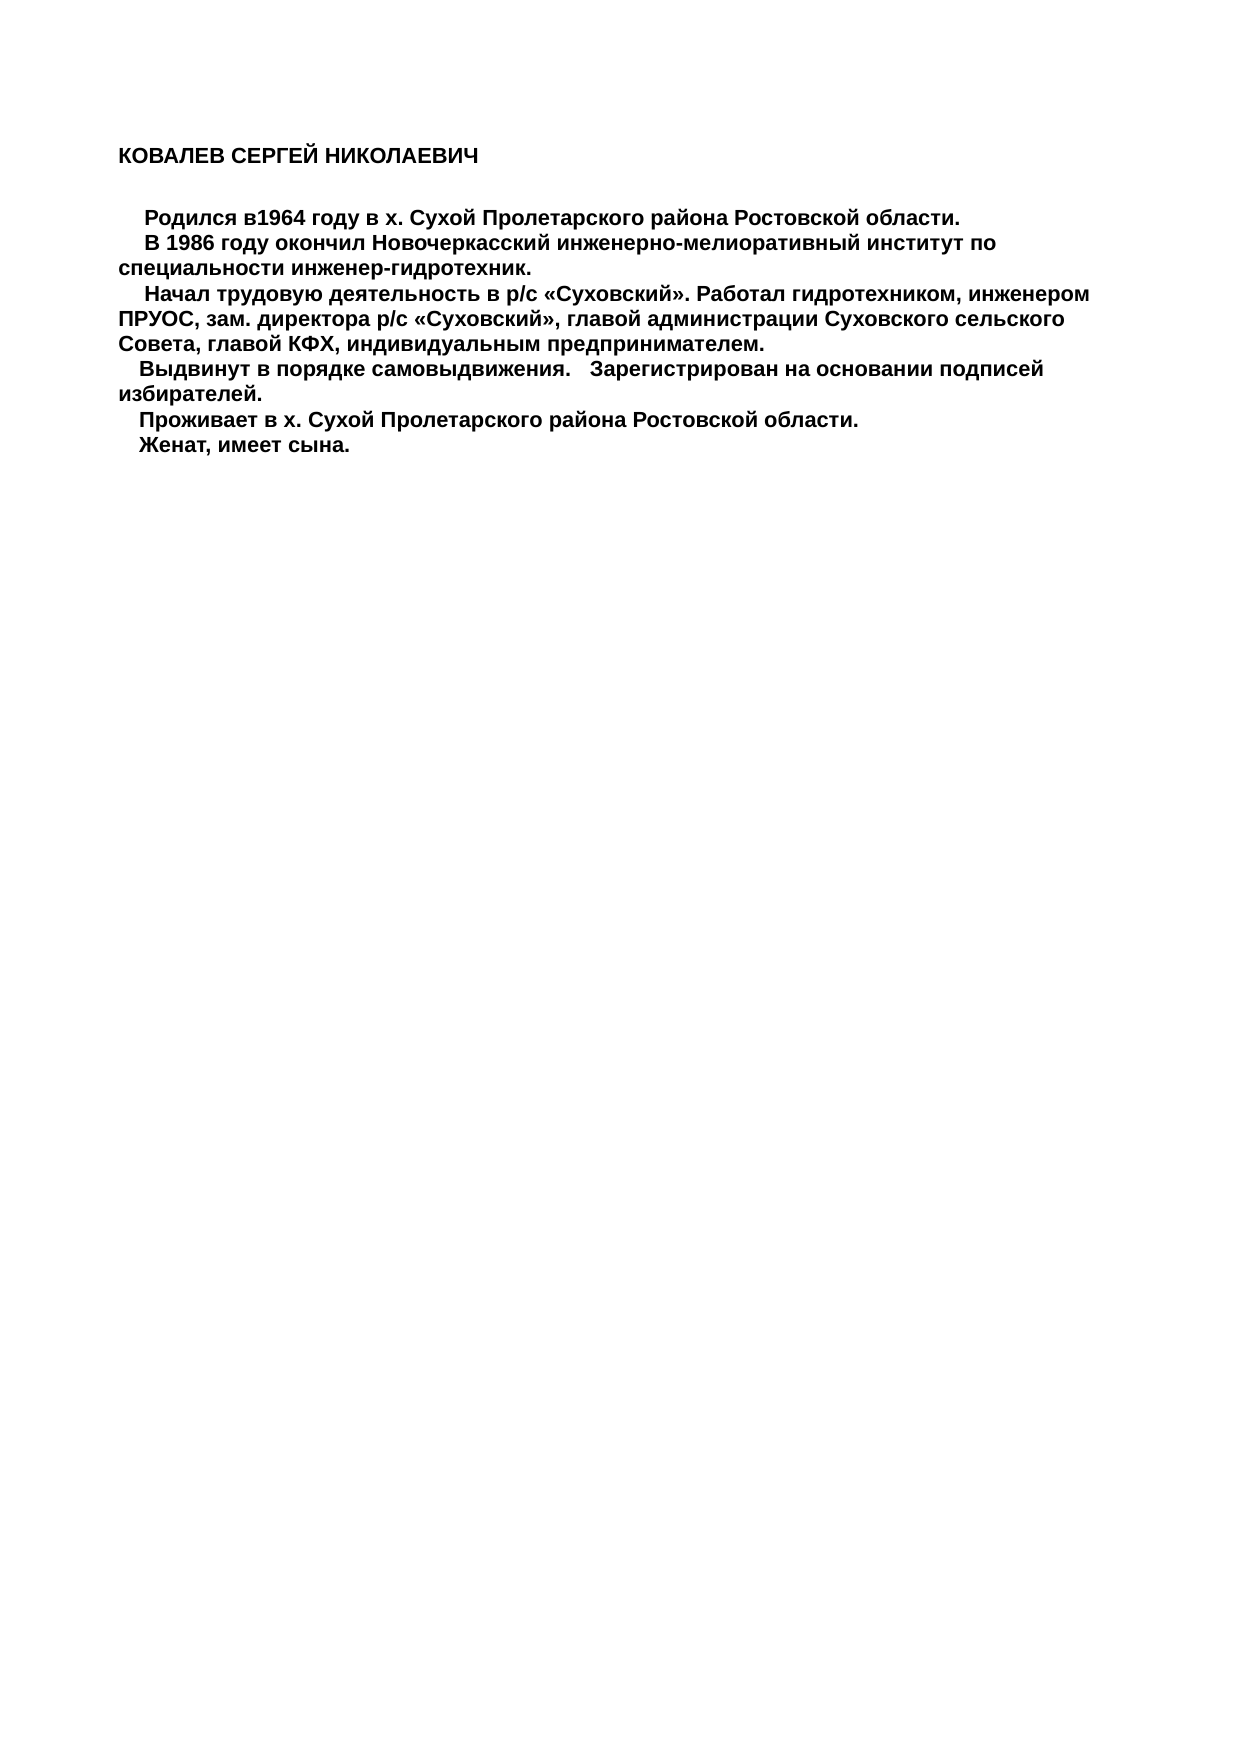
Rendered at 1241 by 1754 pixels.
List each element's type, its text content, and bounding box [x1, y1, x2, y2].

subtitle Начал трудовую деятельность в р/с «Суховский». Работал гидротехником, инженером ПРУОС, зам. директора р/с «Суховский», главой администрации Суховского сельского Совета, главой КФХ, индивидуальным предпринимателем. [118, 281, 1122, 356]
subtitle Родился в1964 году в х. Сухой Пролетарского района Ростовской области. [118, 205, 1122, 230]
subtitle Выдвинут в порядке самовыдвижения. Зарегистрирован на основании подписей избирателей. [118, 356, 1122, 407]
subtitle КОВАЛЕВ СЕРГЕЙ НИКОЛАЕВИЧ [118, 143, 1122, 168]
subtitle Женат, имеет сына. [118, 432, 1122, 457]
subtitle Проживает в х. Сухой Пролетарского района Ростовской области. [118, 407, 1122, 432]
subtitle В 1986 году окончил Новочеркасский инженерно-мелиоративный институт по специальности инженер-гидротехник. [118, 230, 1122, 281]
